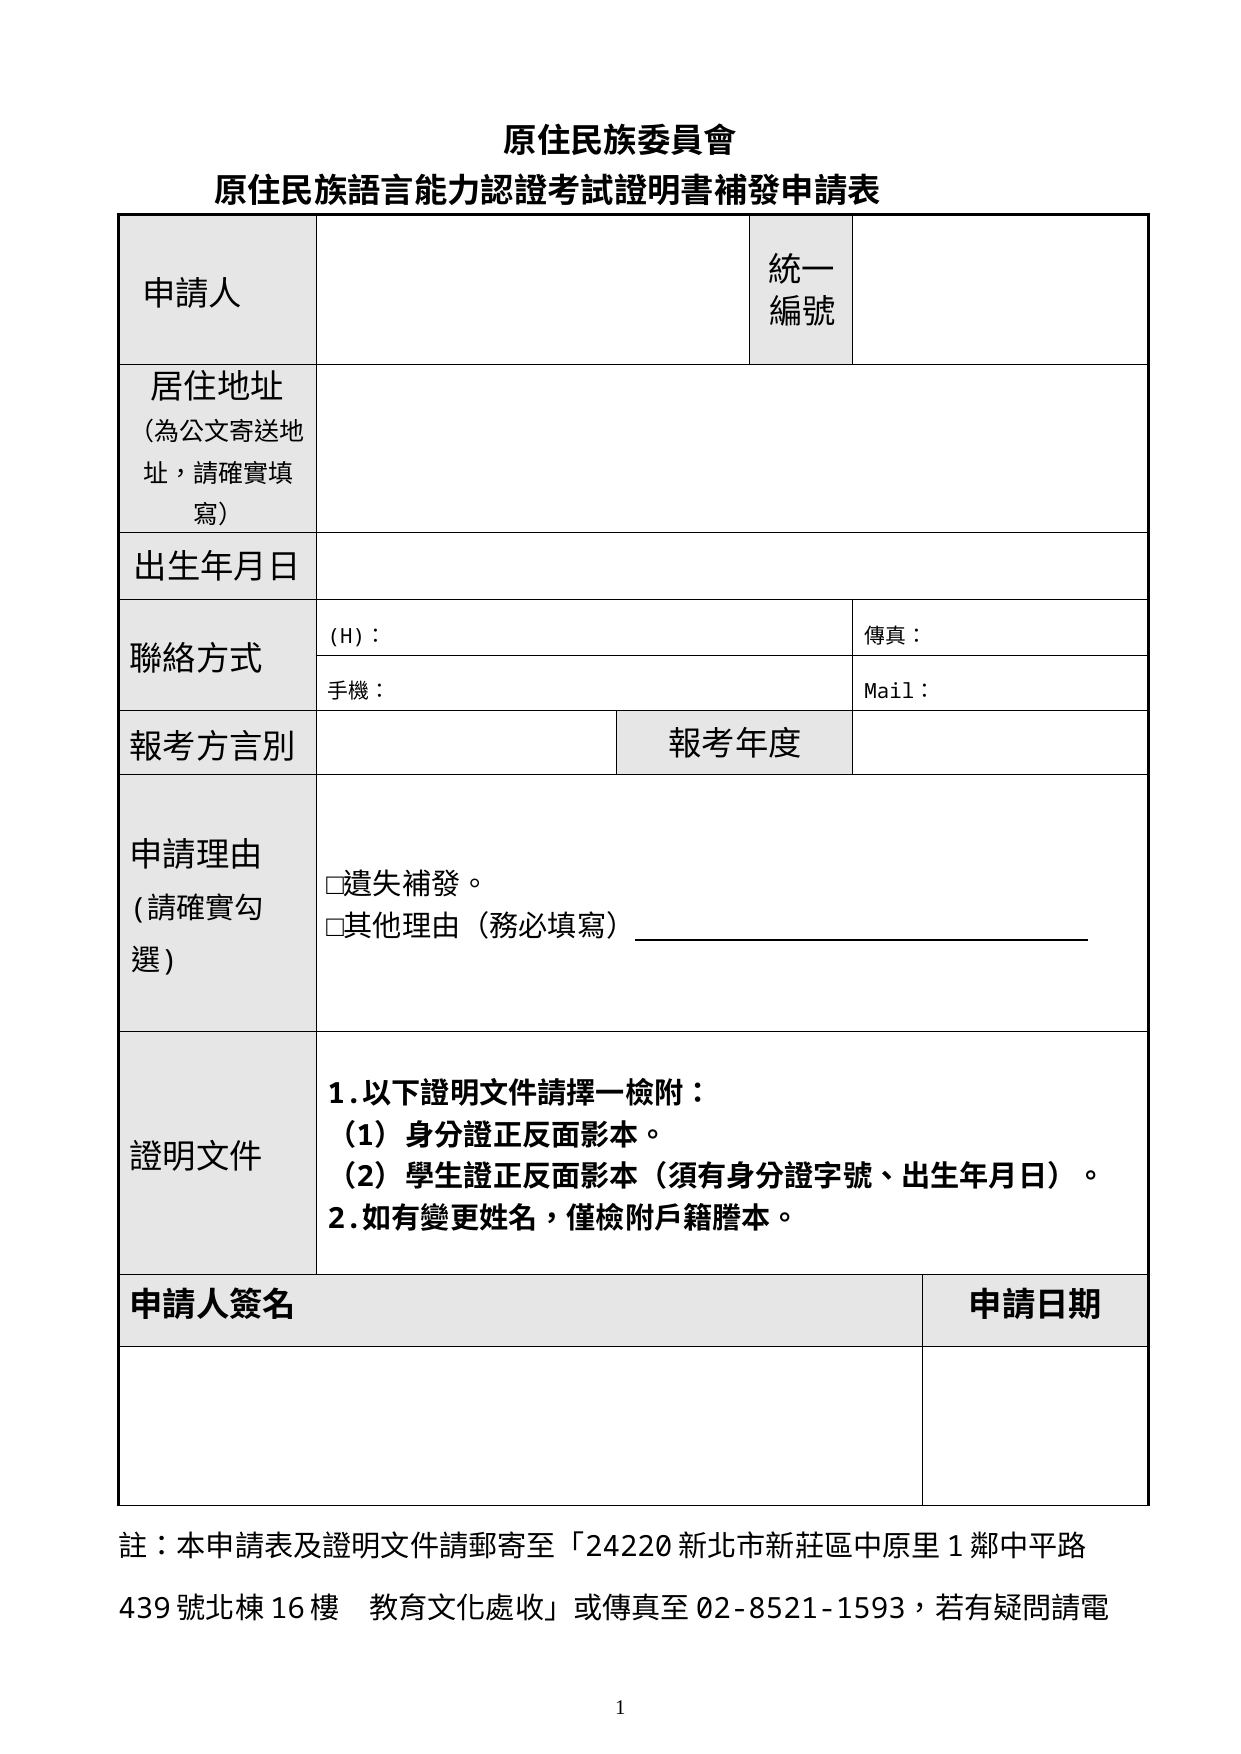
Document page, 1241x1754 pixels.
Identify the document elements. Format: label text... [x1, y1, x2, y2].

table_cell 申請日期 [923, 1275, 1147, 1346]
table_cell 申請理由 (請確實勾選) [120, 775, 316, 1031]
table_header [317, 216, 749, 364]
table_cell □遺失補發。 □其他理由（務必填寫） [317, 775, 1147, 1031]
table_cell (H)： [317, 600, 852, 655]
table_cell [923, 1347, 1147, 1505]
table_cell 出生年月日 [120, 533, 316, 599]
table_cell [317, 365, 1147, 532]
table_cell 手機： [317, 656, 852, 710]
text 註：本申請表及證明文件請郵寄至「24220新北市新莊區中原里1鄰中平路439號北棟16樓 教育文化處收」或傳真至02-8521-1593，若有疑問請電 [118, 1506, 1122, 1631]
table_cell 居住地址 （為公文寄送地址，請確實填寫） [120, 365, 316, 532]
table_cell 報考方言別 [120, 711, 316, 774]
table_cell 傳真： [853, 600, 1147, 655]
table_cell [317, 533, 1147, 599]
text 原住民族語言能力認證考試證明書補發申請表 [0, 162, 1122, 212]
table_cell 申請人簽名 [120, 1275, 922, 1346]
table_cell 報考年度 [617, 711, 852, 774]
table_cell Mail： [853, 656, 1147, 710]
table_cell 證明文件 [120, 1032, 316, 1274]
table_header 申請人 [120, 216, 316, 364]
table_cell [853, 711, 1147, 774]
table_cell 聯絡方式 [120, 600, 316, 710]
table_header [853, 216, 1147, 364]
table_cell [317, 711, 616, 774]
table_header 統一編號 [750, 216, 852, 364]
text 原住民族委員會 [118, 110, 1122, 162]
table_cell [120, 1347, 922, 1505]
table_cell 1.以下證明文件請擇一檢附： 身分證正反面影本。 學生證正反面影本（須有身分證字號、出生年月日）。 2.如有變更姓名，僅檢附戶籍謄本。 [317, 1032, 1147, 1274]
